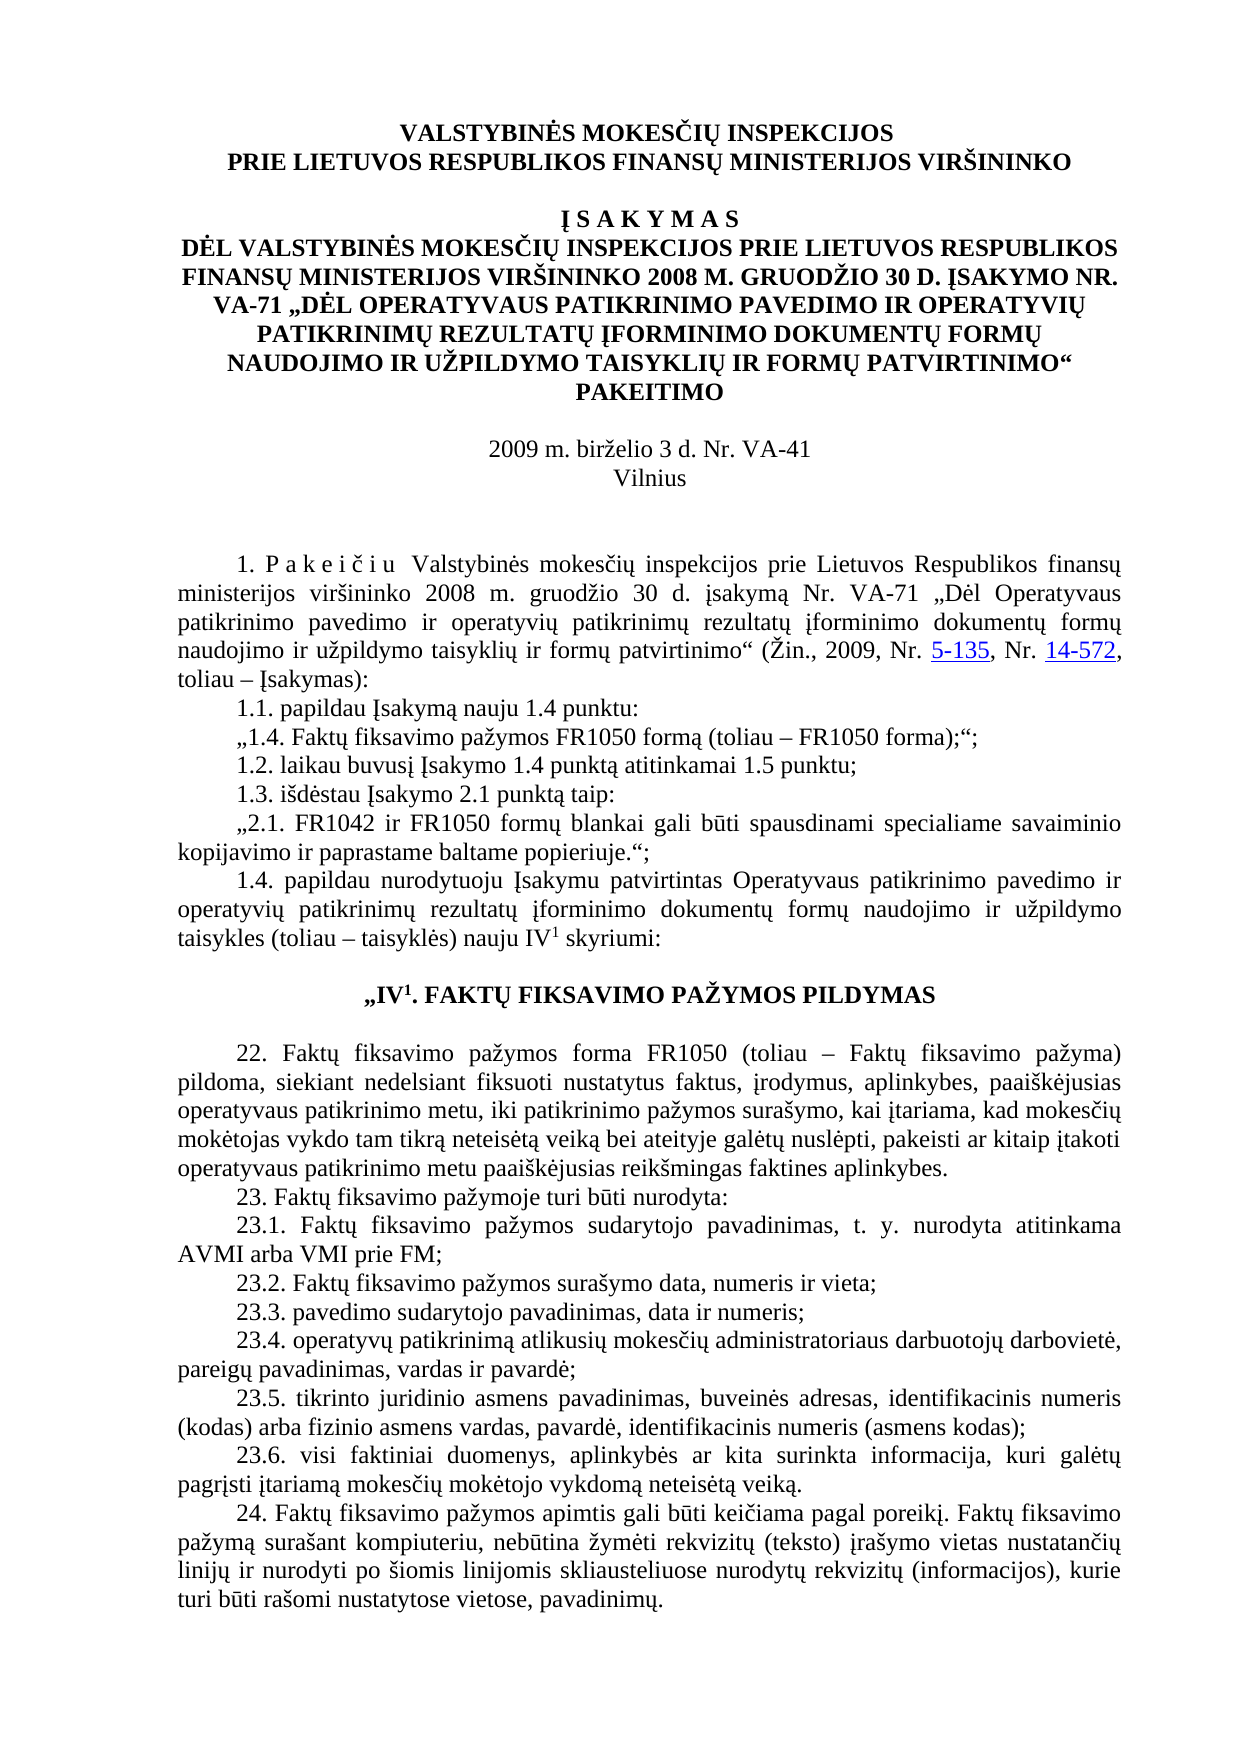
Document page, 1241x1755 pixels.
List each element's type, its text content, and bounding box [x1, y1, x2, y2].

text 22. Faktų fiksavimo pažymos forma FR1050 (toliau – Faktų fiksavimo pažyma) pildoma, siekiant nedelsiant fiksuoti nustatytus faktus, įrodymus, aplinkybes, paaiškėjusias operatyvaus patikrinimo metu, iki patikrinimo pažymos surašymo, kai įtariama, kad mokesčių mokėtojas vykdo tam tikrą neteisėtą veiką bei ateityje galėtų nuslėpti, pakeisti ar kitaip įtakoti operatyvaus patikrinimo metu paaiškėjusias reikšmingas faktines aplinkybes. [177, 1038, 1122, 1182]
text 1.3. išdėstau Įsakymo 2.1 punktą taip: [177, 779, 1122, 808]
text 23.3. pavedimo sudarytojo pavadinimas, data ir numeris; [177, 1297, 1122, 1326]
text „2.1. FR1042 ir FR1050 formų blankai gali būti spausdinami specialiame savaiminio kopijavimo ir paprastame baltame popieriuje.“; [177, 808, 1122, 866]
text 23.4. operatyvų patikrinimą atlikusių mokesčių administratoriaus darbuotojų darbovietė, pareigų pavadinimas, vardas ir pavardė; [177, 1326, 1122, 1383]
text PRIE LIETUVOS RESPUBLIKOS FINANSŲ MINISTERIJOS VIRŠININKO [177, 147, 1122, 176]
text ĮSAKYMAS [177, 204, 1122, 233]
text 2009 m. birželio 3 d. Nr. VA-41 [177, 434, 1122, 463]
text 24. Faktų fiksavimo pažymos apimtis gali būti keičiama pagal poreikį. Faktų fiksavimo pažymą surašant kompiuteriu, nebūtina žymėti rekvizitų (teksto) įrašymo vietas nustatančių linijų ir nurodyti po šiomis linijomis skliausteliuose nurodytų rekvizitų (informacijos), kurie turi būti rašomi nustatytose vietose, pavadinimų. [177, 1498, 1122, 1613]
text „IV1. FAKTŲ FIKSAVIMO PAŽYMOS PILDYMAS [177, 981, 1122, 1009]
text 1.1. papildau Įsakymą nauju 1.4 punktu: [177, 693, 1122, 722]
text 1.2. laikau buvusį Įsakymo 1.4 punktą atitinkamai 1.5 punktu; [177, 751, 1122, 779]
text 23.1. Faktų fiksavimo pažymos sudarytojo pavadinimas, t. y. nurodyta atitinkama AVMI arba VMI prie FM; [177, 1211, 1122, 1268]
text 1.4. papildau nurodytuoju Įsakymu patvirtintas Operatyvaus patikrinimo pavedimo ir operatyvių patikrinimų rezultatų įforminimo dokumentų formų naudojimo ir užpildymo taisykles (toliau – taisyklės) nauju IV1 skyriumi: [177, 866, 1122, 952]
text 23.6. visi faktiniai duomenys, aplinkybės ar kita surinkta informacija, kuri galėtų pagrįsti įtariamą mokesčių mokėtojo vykdomą neteisėtą veiką. [177, 1441, 1122, 1498]
text DĖL VALSTYBINĖS MOKESČIŲ INSPEKCIJOS PRIE LIETUVOS RESPUBLIKOS FINANSŲ MINISTERIJOS VIRŠININKO 2008 M. GRUODŽIO 30 D. ĮSAKYMO NR. VA-71 „DĖL OPERATYVAUS PATIKRINIMO PAVEDIMO IR OPERATYVIŲ PATIKRINIMŲ REZULTATŲ ĮFORMINIMO DOKUMENTŲ FORMŲ NAUDOJIMO IR UŽPILDYMO TAISYKLIŲ IR FORMŲ PATVIRTINIMO“ PAKEITIMO [177, 233, 1122, 406]
text 23.5. tikrinto juridinio asmens pavadinimas, buveinės adresas, identifikacinis numeris (kodas) arba fizinio asmens vardas, pavardė, identifikacinis numeris (asmens kodas); [177, 1383, 1122, 1441]
text VALSTYBINĖS MOKESČIŲ INSPEKCIJOS [177, 118, 1122, 147]
text 1. Pakeičiu Valstybinės mokesčių inspekcijos prie Lietuvos Respublikos finansų ministerijos viršininko 2008 m. gruodžio 30 d. įsakymą Nr. VA-71 „Dėl Operatyvaus patikrinimo pavedimo ir operatyvių patikrinimų rezultatų įforminimo dokumentų formų naudojimo ir užpildymo taisyklių ir formų patvirtinimo“ (Žin., 2009, Nr. 5-135, Nr. 14-572, toliau – Įsakymas): [177, 549, 1122, 693]
text „1.4. Faktų fiksavimo pažymos FR1050 formą (toliau – FR1050 forma);“; [177, 722, 1122, 751]
text Vilnius [177, 463, 1122, 492]
text 23.2. Faktų fiksavimo pažymos surašymo data, numeris ir vieta; [177, 1268, 1122, 1297]
text 23. Faktų fiksavimo pažymoje turi būti nurodyta: [177, 1182, 1122, 1211]
